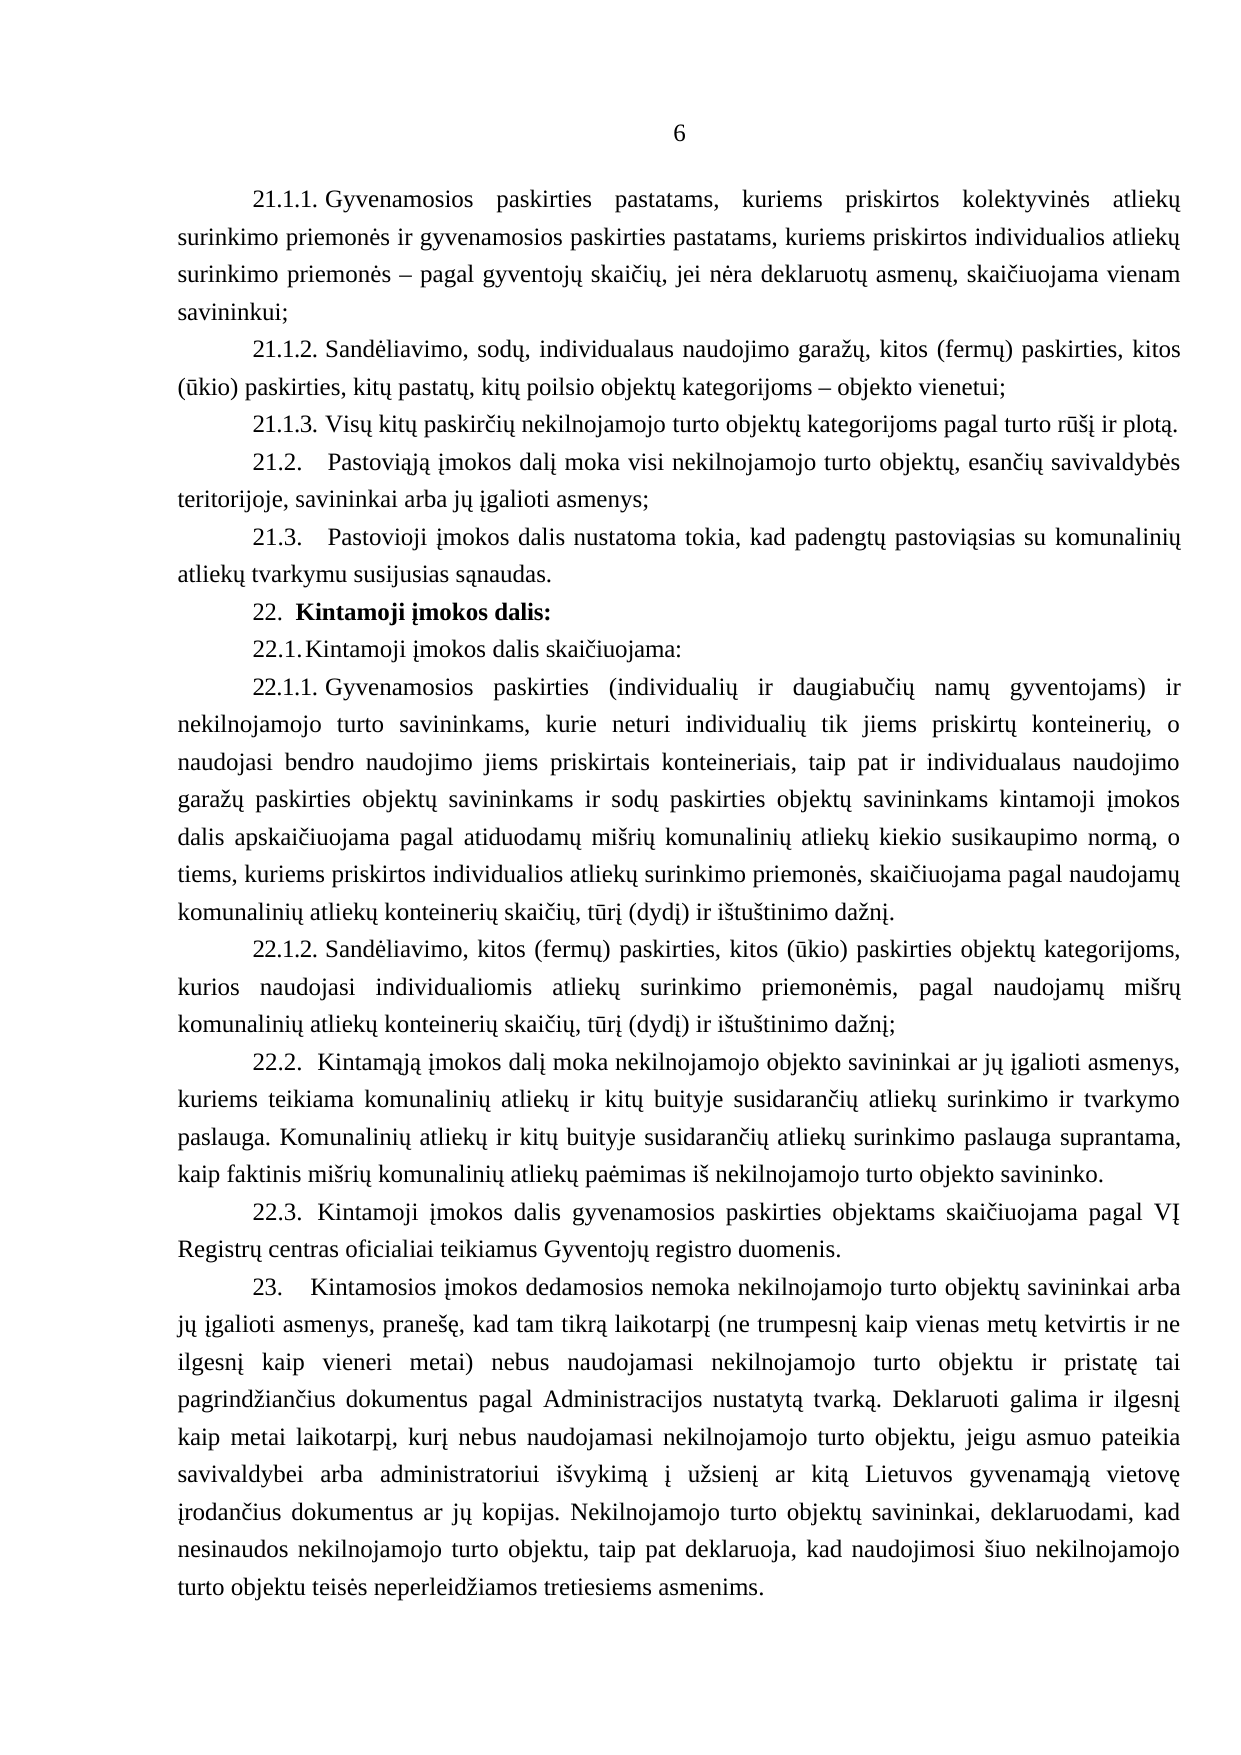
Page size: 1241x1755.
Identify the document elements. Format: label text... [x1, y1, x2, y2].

text 21.2. Pastoviąją įmokos dalį moka visi nekilnojamojo turto objektų, esančių savivaldybės teritorijoje, savininkai arba jų įgalioti asmenys; [177, 438, 1181, 513]
text 22.1.2. Sandėliavimo, kitos (fermų) paskirties, kitos (ūkio) paskirties objektų kategorijoms, kurios naudojasi individualiomis atliekų surinkimo priemonėmis, pagal naudojamų mišrų komunalinių atliekų konteinerių skaičių, tūrį (dydį) ir ištuštinimo dažnį; [177, 926, 1181, 1038]
text 21.1.1. Gyvenamosios paskirties pastatams, kuriems priskirtos kolektyvinės atliekų surinkimo priemonės ir gyvenamosios paskirties pastatams, kuriems priskirtos individualios atliekų surinkimo priemonės – pagal gyventojų skaičių, jei nėra deklaruotų asmenų, skaičiuojama vienam savininkui; [177, 176, 1181, 326]
text 23. Kintamosios įmokos dedamosios nemoka nekilnojamojo turto objektų savininkai arba jų įgalioti asmenys, pranešę, kad tam tikrą laikotarpį (ne trumpesnį kaip vienas metų ketvirtis ir ne ilgesnį kaip vieneri metai) nebus naudojamasi nekilnojamojo turto objektu ir pristatę tai pagrindžiančius dokumentus pagal Administracijos nustatytą tvarką. Deklaruoti galima ir ilgesnį kaip metai laikotarpį, kurį nebus naudojamasi nekilnojamojo turto objektu, jeigu asmuo pateikia savivaldybei arba administratoriui išvykimą į užsienį ar kitą Lietuvos gyvenamąją vietovę įrodančius dokumentus ar jų kopijas. Nekilnojamojo turto objektų savininkai, deklaruodami, kad nesinaudos nekilnojamojo turto objektu, taip pat deklaruoja, kad naudojimosi šiuo nekilnojamojo turto objektu teisės neperleidžiamos tretiesiems asmenims. [177, 1263, 1181, 1601]
text 21.1.2. Sandėliavimo, sodų, individualaus naudojimo garažų, kitos (fermų) paskirties, kitos (ūkio) paskirties, kitų pastatų, kitų poilsio objektų kategorijoms – objekto vienetui; [177, 326, 1181, 401]
text 22. Kintamoji įmokos dalis: [177, 588, 1181, 626]
text 22.3. Kintamoji įmokos dalis gyvenamosios paskirties objektams skaičiuojama pagal VĮ Registrų centras oficialiai teikiamus Gyventojų registro duomenis. [177, 1188, 1181, 1263]
text 21.3. Pastovioji įmokos dalis nustatoma tokia, kad padengtų pastoviąsias su komunalinių atliekų tvarkymu susijusias sąnaudas. [177, 513, 1181, 588]
text 22.2. Kintamąją įmokos dalį moka nekilnojamojo objekto savininkai ar jų įgalioti asmenys, kuriems teikiama komunalinių atliekų ir kitų buityje susidarančių atliekų surinkimo ir tvarkymo paslauga. Komunalinių atliekų ir kitų buityje susidarančių atliekų surinkimo paslauga suprantama, kaip faktinis mišrių komunalinių atliekų paėmimas iš nekilnojamojo turto objekto savininko. [177, 1038, 1181, 1188]
text 21.1.3. Visų kitų paskirčių nekilnojamojo turto objektų kategorijoms pagal turto rūšį ir plotą. [177, 401, 1181, 438]
text 22.1. Kintamoji įmokos dalis skaičiuojama: [177, 626, 1181, 663]
text 22.1.1. Gyvenamosios paskirties (individualių ir daugiabučių namų gyventojams) ir nekilnojamojo turto savininkams, kurie neturi individualių tik jiems priskirtų konteinerių, o naudojasi bendro naudojimo jiems priskirtais konteineriais, taip pat ir individualaus naudojimo garažų paskirties objektų savininkams ir sodų paskirties objektų savininkams kintamoji įmokos dalis apskaičiuojama pagal atiduodamų mišrių komunalinių atliekų kiekio susikaupimo normą, o tiems, kuriems priskirtos individualios atliekų surinkimo priemonės, skaičiuojama pagal naudojamų komunalinių atliekų konteinerių skaičių, tūrį (dydį) ir ištuštinimo dažnį. [177, 663, 1181, 926]
